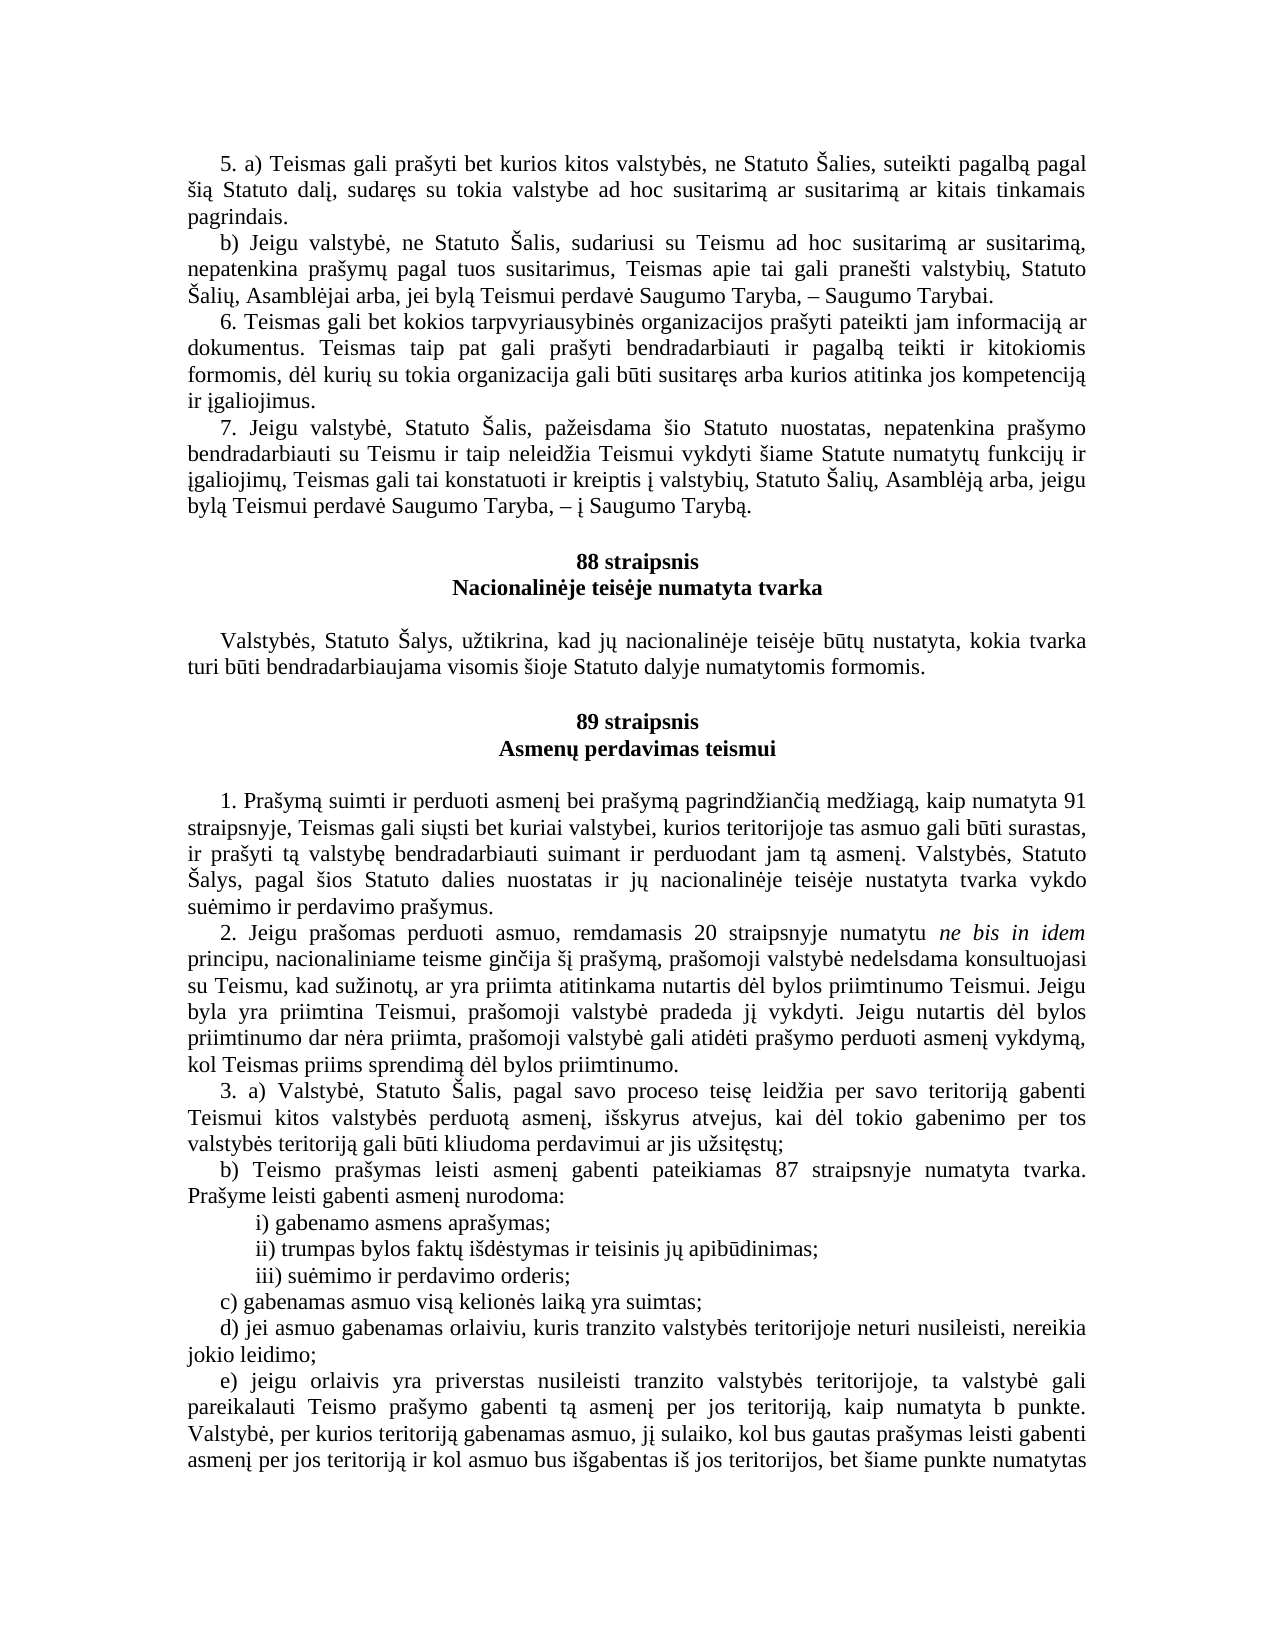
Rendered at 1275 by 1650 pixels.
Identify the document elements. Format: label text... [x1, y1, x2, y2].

text 3. a) Valstybė, Statuto Šalis, pagal savo proceso teisę leidžia per savo teritoriją gabenti Teismui kitos valstybės perduotą asmenį, išskyrus atvejus, kai dėl tokio gabenimo per tos valstybės teritoriją gali būti kliudoma perdavimui ar jis užsitęstų; [187, 1077, 1088, 1156]
text 7. Jeigu valstybė, Statuto Šalis, pažeisdama šio Statuto nuostatas, nepatenkina prašymo bendradarbiauti su Teismu ir taip neleidžia Teismui vykdyti šiame Statute numatytų funkcijų ir įgaliojimų, Teismas gali tai konstatuoti ir kreiptis į valstybių, Statuto Šalių, Asamblėją arba, jeigu bylą Teismui perdavė Saugumo Taryba, – į Saugumo Tarybą. [187, 413, 1088, 519]
text 88 straipsnis [187, 548, 1088, 574]
text c) gabenamas asmuo visą kelionės laiką yra suimtas; [187, 1288, 1088, 1314]
text i) gabenamo asmens aprašymas; [255, 1209, 1088, 1235]
text 6. Teismas gali bet kokios tarpvyriausybinės organizacijos prašyti pateikti jam informaciją ar dokumentus. Teismas taip pat gali prašyti bendradarbiauti ir pagalbą teikti ir kitokiomis formomis, dėl kurių su tokia organizacija gali būti susitaręs arba kurios atitinka jos kompetenciją ir įgaliojimus. [187, 308, 1088, 413]
text 1. Prašymą suimti ir perduoti asmenį bei prašymą pagrindžiančią medžiagą, kaip numatyta 91 straipsnyje, Teismas gali siųsti bet kuriai valstybei, kurios teritorijoje tas asmuo gali būti surastas, ir prašyti tą valstybę bendradarbiauti suimant ir perduodant jam tą asmenį. Valstybės, Statuto Šalys, pagal šios Statuto dalies nuostatas ir jų nacionalinėje teisėje nustatyta tvarka vykdo suėmimo ir perdavimo prašymus. [187, 787, 1088, 919]
text 2. Jeigu prašomas perduoti asmuo, remdamasis 20 straipsnyje numatytu ne bis in idem principu, nacionaliniame teisme ginčija šį prašymą, prašomoji valstybė nedelsdama konsultuojasi su Teismu, kad sužinotų, ar yra priimta atitinkama nutartis dėl bylos priimtinumo Teismui. Jeigu byla yra priimtina Teismui, prašomoji valstybė pradeda jį vykdyti. Jeigu nutartis dėl bylos priimtinumo dar nėra priimta, prašomoji valstybė gali atidėti prašymo perduoti asmenį vykdymą, kol Teismas priims sprendimą dėl bylos priimtinumo. [187, 919, 1088, 1077]
text 89 straipsnis [187, 708, 1088, 734]
text d) jei asmuo gabenamas orlaiviu, kuris tranzito valstybės teritorijoje neturi nusileisti, nereikia jokio leidimo; [187, 1314, 1088, 1367]
text iii) suėmimo ir perdavimo orderis; [255, 1262, 1088, 1288]
text ii) trumpas bylos faktų išdėstymas ir teisinis jų apibūdinimas; [255, 1235, 1088, 1262]
text b) Teismo prašymas leisti asmenį gabenti pateikiamas 87 straipsnyje numatyta tvarka. Prašyme leisti gabenti asmenį nurodoma: [187, 1156, 1088, 1209]
text b) Jeigu valstybė, ne Statuto Šalis, sudariusi su Teismu ad hoc susitarimą ar susitarimą, nepatenkina prašymų pagal tuos susitarimus, Teismas apie tai gali pranešti valstybių, Statuto Šalių, Asamblėjai arba, jei bylą Teismui perdavė Saugumo Taryba, – Saugumo Tarybai. [187, 229, 1088, 308]
text Nacionalinėje teisėje numatyta tvarka [187, 574, 1088, 600]
text Valstybės, Statuto Šalys, užtikrina, kad jų nacionalinėje teisėje būtų nustatyta, kokia tvarka turi būti bendradarbiaujama visomis šioje Statuto dalyje numatytomis formomis. [187, 627, 1088, 679]
text Asmenų perdavimas teismui [187, 734, 1088, 761]
text 5. a) Teismas gali prašyti bet kurios kitos valstybės, ne Statuto Šalies, suteikti pagalbą pagal šią Statuto dalį, sudaręs su tokia valstybe ad hoc susitarimą ar susitarimą ar kitais tinkamais pagrindais. [187, 150, 1088, 229]
text e) jeigu orlaivis yra priverstas nusileisti tranzito valstybės teritorijoje, ta valstybė gali pareikalauti Teismo prašymo gabenti tą asmenį per jos teritoriją, kaip numatyta b punkte. Valstybė, per kurios teritoriją gabenamas asmuo, jį sulaiko, kol bus gautas prašymas leisti gabenti asmenį per jos teritoriją ir kol asmuo bus išgabentas iš jos teritorijos, bet šiame punkte numatytas [187, 1367, 1088, 1472]
